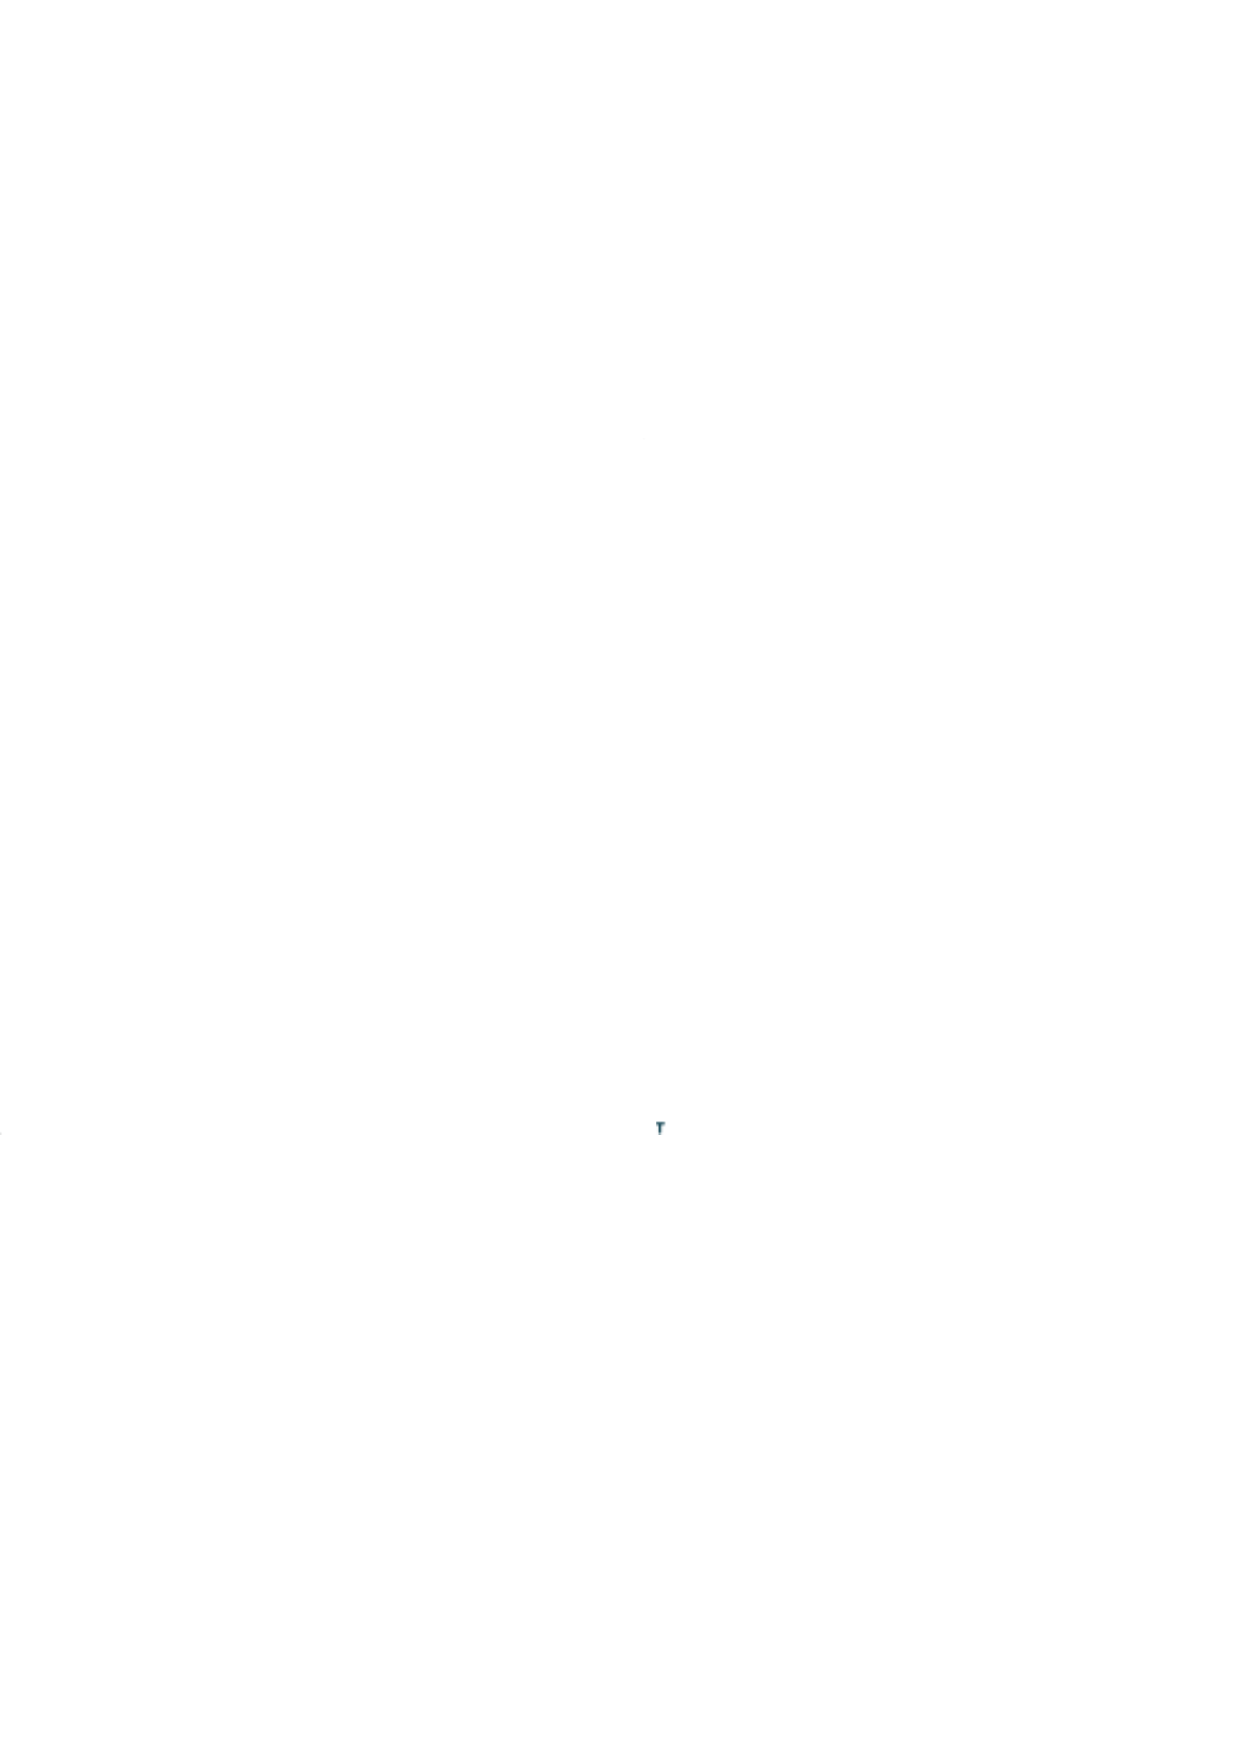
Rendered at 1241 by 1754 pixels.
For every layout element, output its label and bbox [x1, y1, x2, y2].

picture [0, 0, 736, 1135]
